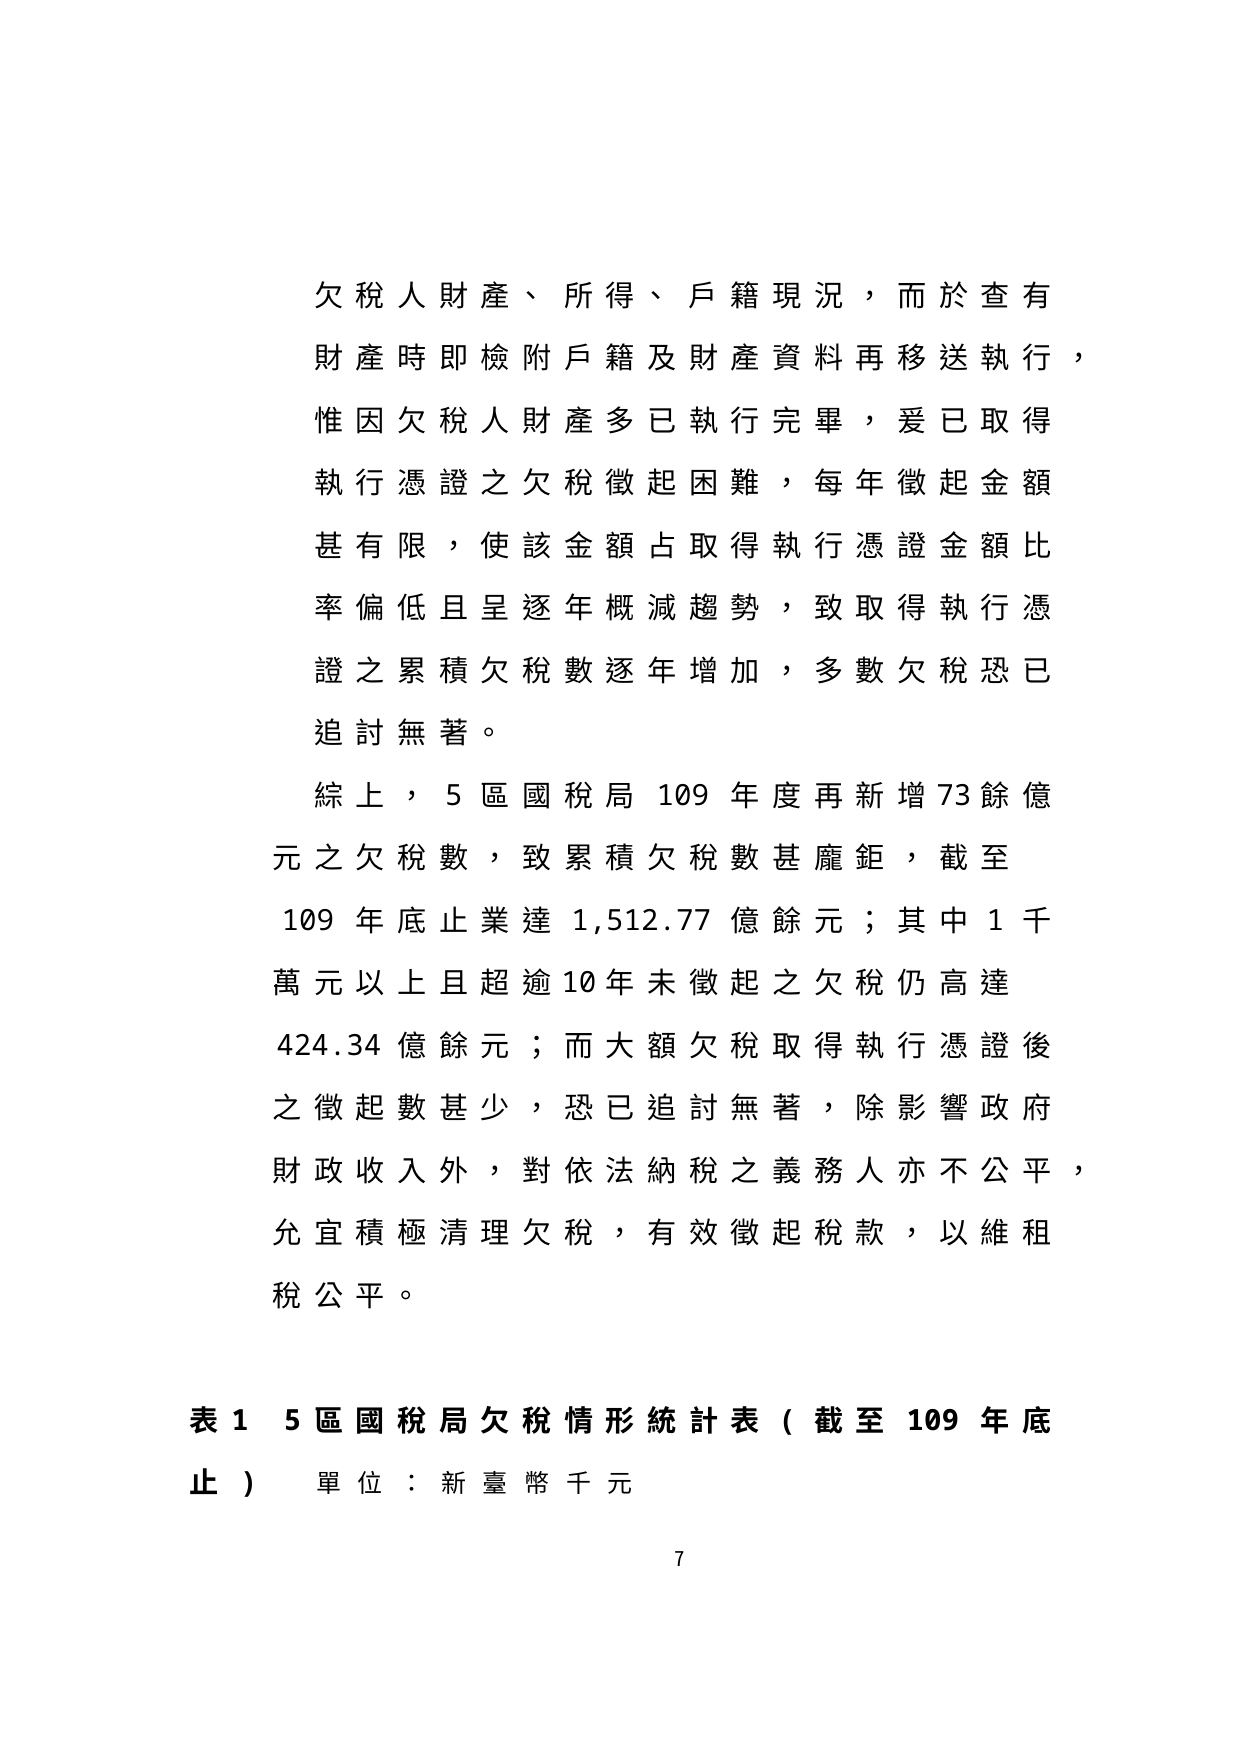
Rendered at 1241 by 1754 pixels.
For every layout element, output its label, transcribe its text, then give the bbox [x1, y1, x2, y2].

text 3.稽徵機關對於執行憑證雖進行定期查調欠稅人財產、所得、戶籍現況，而於查有財產時即檢附戶籍及財產資料再移送執行，惟因欠稅人財產多已執行完畢，爰已取得執行憑證之欠稅徵起困難，每年徵起金額甚有限，使該金額占取得執行憑證金額比率偏低且呈逐年概減趨勢，致取得執行憑證之累積欠稅數逐年增加，多數欠稅恐已追討無著。 [271, 252, 1058, 752]
text 表1 5區國稅局欠稅情形統計表(截至109年底止) 單位：新臺幣千元 [183, 1377, 1058, 1502]
text 綜上，5區國稅局109年度再新增73餘億元之欠稅數，致累積欠稅數甚龐鉅，截至109年底止業達1,512.77億餘元；其中1千萬元以上且超逾10年未徵起之欠稅仍高達424.34億餘元；而大額欠稅取得執行憑證後之徵起數甚少，恐已追討無著，除影響政府財政收入外，對依法納稅之義務人亦不公平，允宜積極清理欠稅，有效徵起稅款，以維租稅公平。 [242, 752, 1058, 1314]
